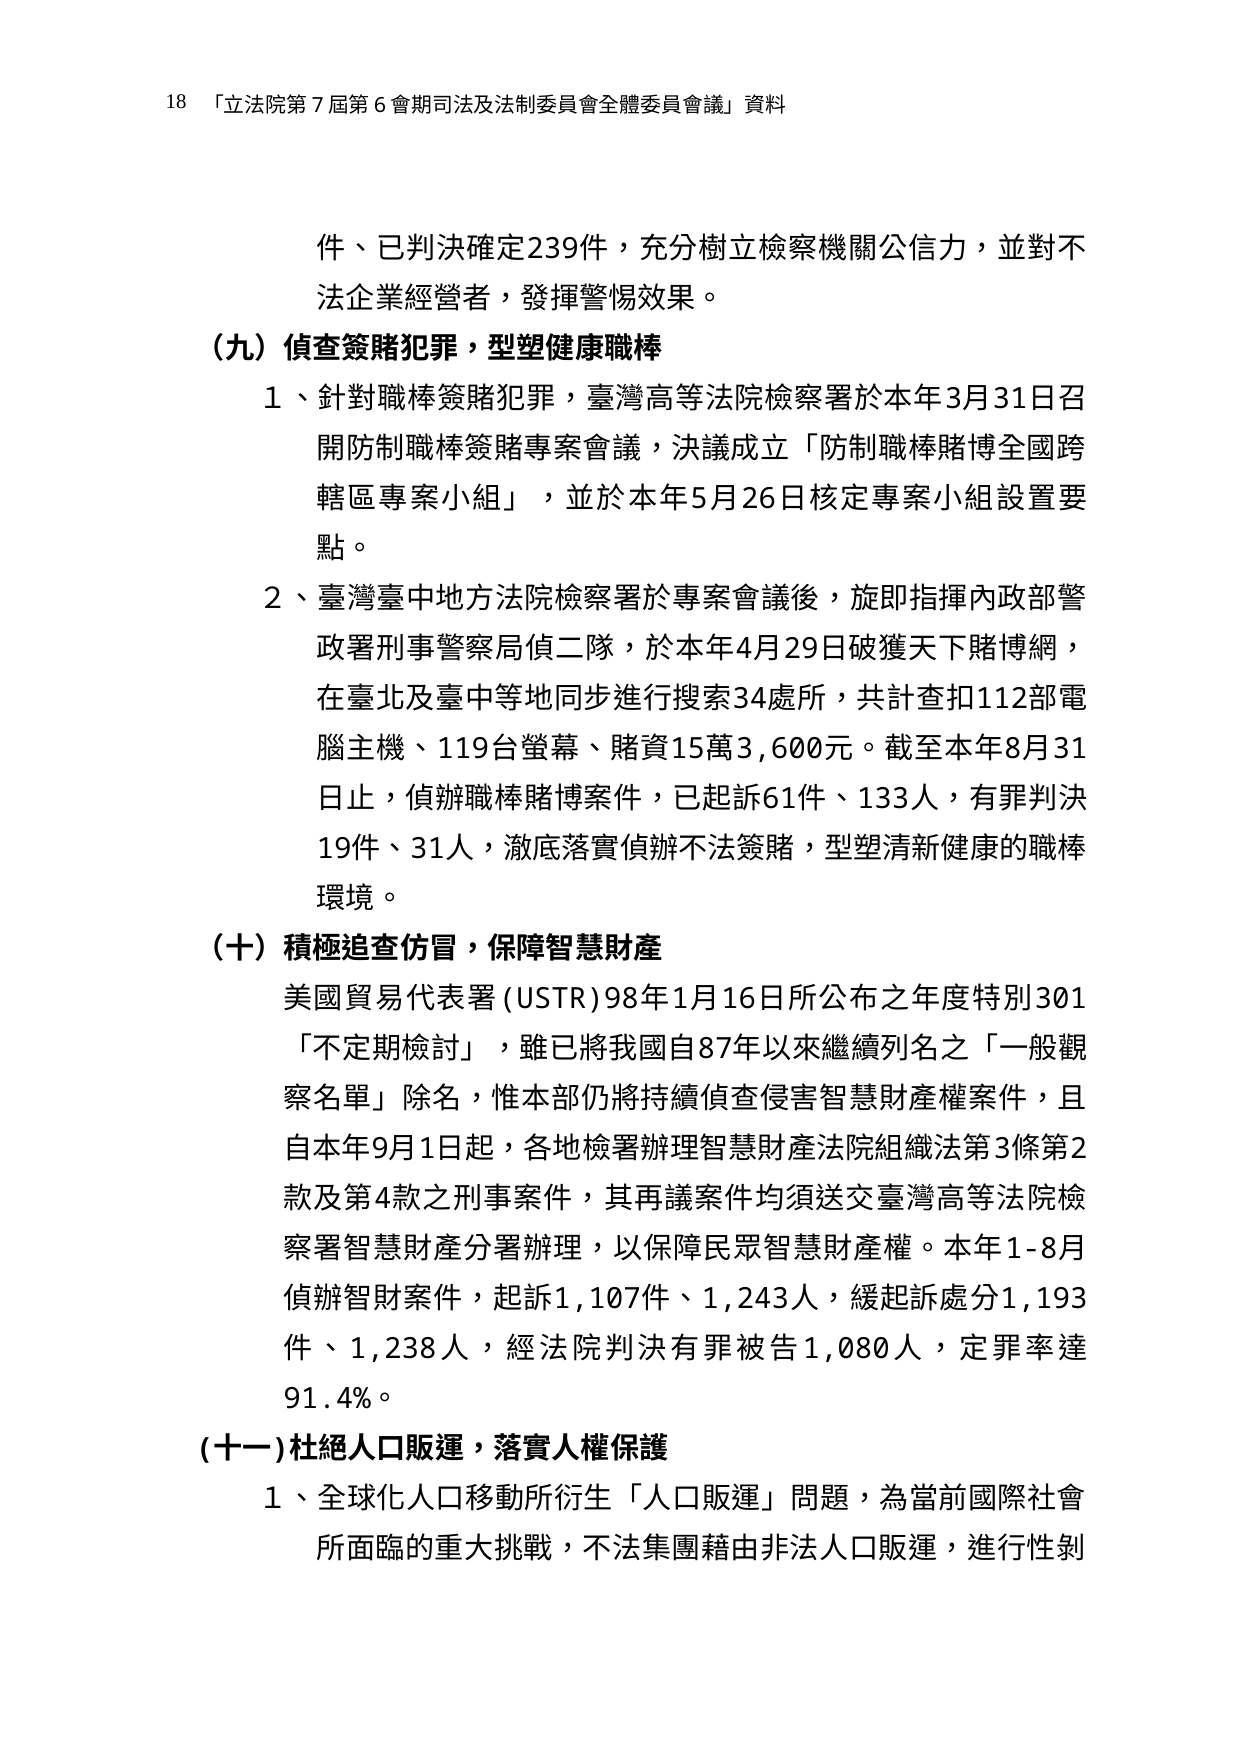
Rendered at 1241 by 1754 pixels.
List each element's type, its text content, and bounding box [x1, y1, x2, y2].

text (十一)杜絕人口販運，落實人權保護 [196, 1419, 1087, 1469]
text （九）偵查簽賭犯罪，型塑健康職棒 [196, 319, 1087, 369]
text 件、已判決確定239件，充分樹立檢察機關公信力，並對不法企業經營者，發揮警惕效果。 [258, 219, 1087, 319]
text 美國貿易代表署(USTR)98年1月16日所公布之年度特別301「不定期檢討」，雖已將我國自87年以來繼續列名之「一般觀察名單」除名，惟本部仍將持續偵查侵害智慧財產權案件，且自本年9月1日起，各地檢署辦理智慧財產法院組織法第3條第2款及第4款之刑事案件，其再議案件均須送交臺灣高等法院檢察署智慧財產分署辦理，以保障民眾智慧財產權。本年1-8月偵辦智財案件，起訴1,107件、1,243人，緩起訴處分1,193件、1,238人，經法院判決有罪被告1,080人，定罪率達91.4%。 [283, 969, 1087, 1419]
text （十）積極追查仿冒，保障智慧財產 [196, 919, 1087, 969]
text １、全球化人口移動所衍生「人口販運」問題，為當前國際社會所面臨的重大挑戰，不法集團藉由非法人口販運，進行性剝 [258, 1469, 1087, 1569]
text ２、臺灣臺中地方法院檢察署於專案會議後，旋即指揮內政部警政署刑事警察局偵二隊，於本年4月29日破獲天下賭博網，在臺北及臺中等地同步進行搜索34處所，共計查扣112部電腦主機、119台螢幕、賭資15萬3,600元。截至本年8月31日止，偵辦職棒賭博案件，已起訴61件、133人，有罪判決19件、31人，澈底落實偵辦不法簽賭，型塑清新健康的職棒環境。 [258, 569, 1087, 919]
text １、針對職棒簽賭犯罪，臺灣高等法院檢察署於本年3月31日召開防制職棒簽賭專案會議，決議成立「防制職棒賭博全國跨轄區專案小組」，並於本年5月26日核定專案小組設置要點。 [258, 369, 1087, 569]
